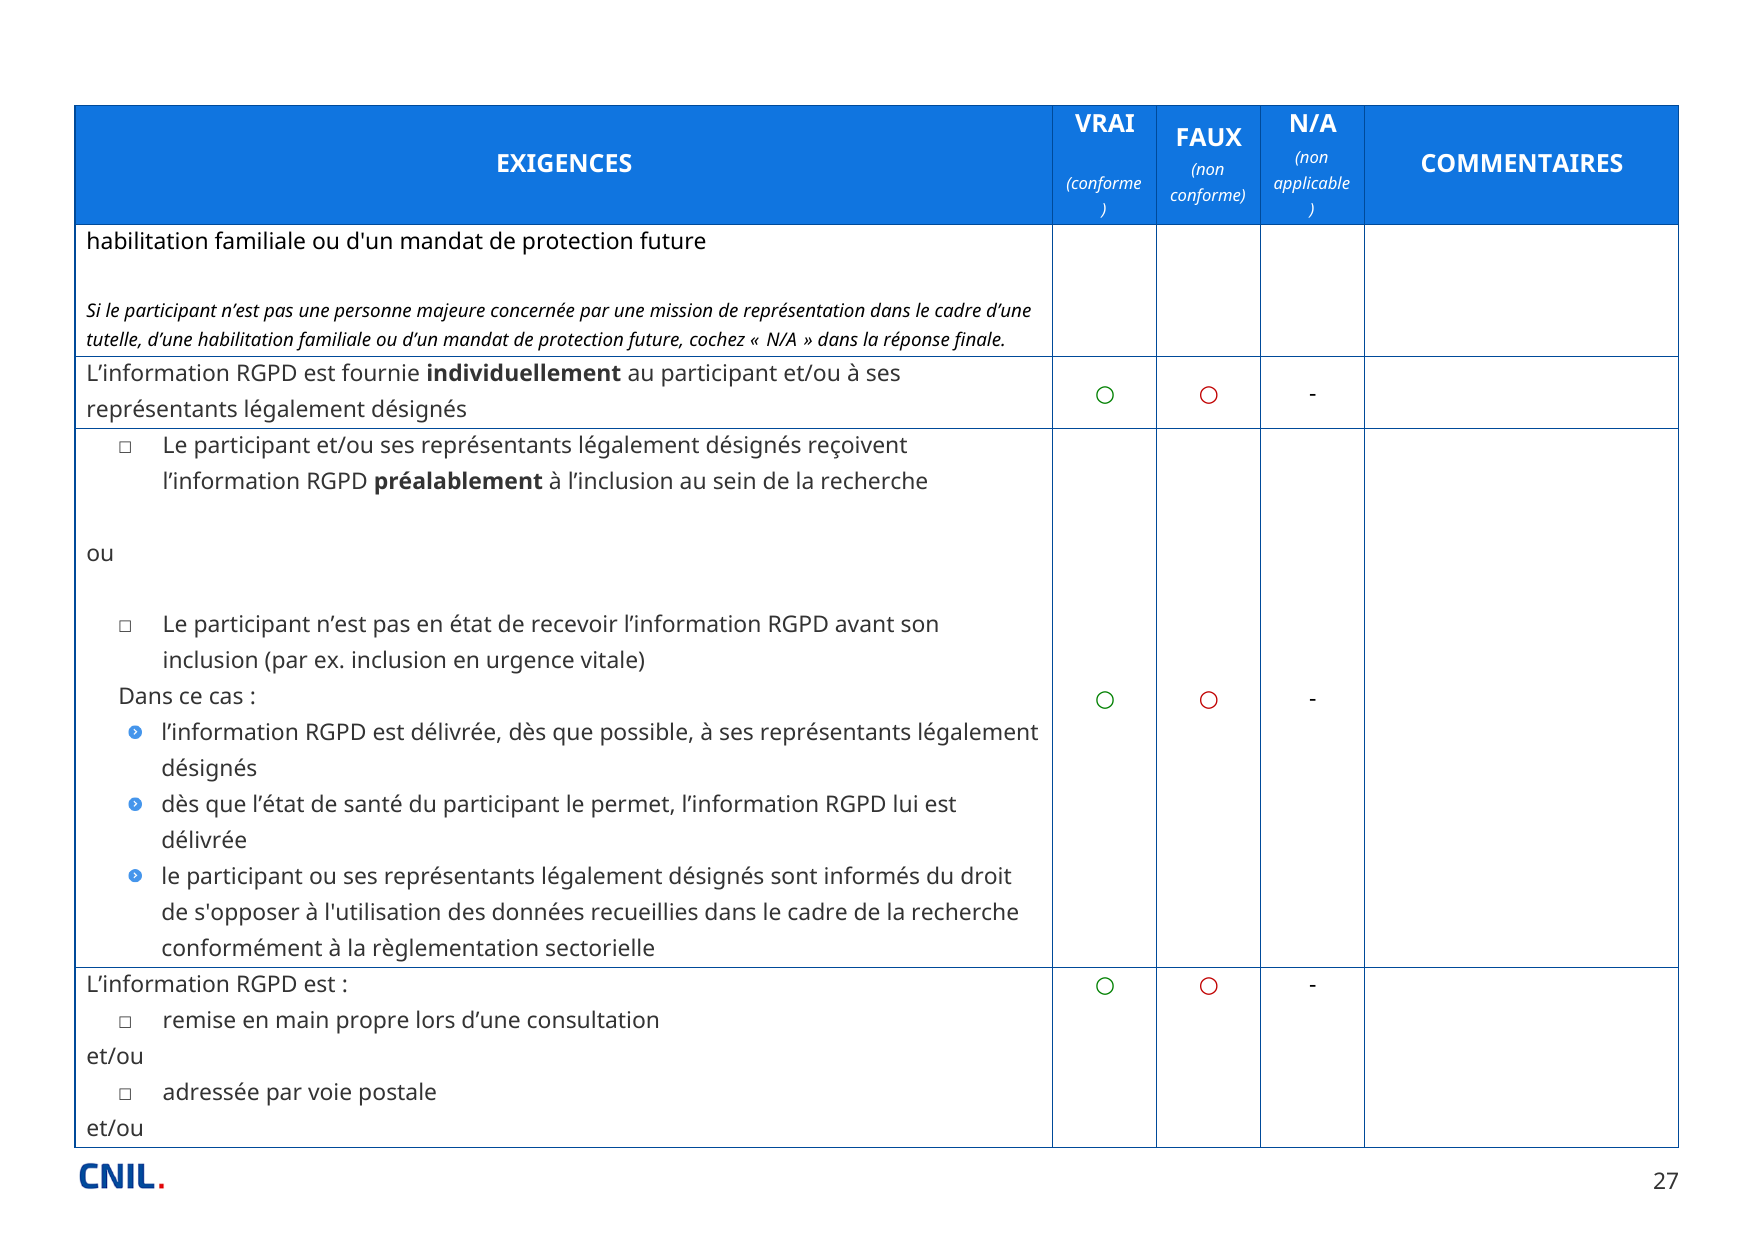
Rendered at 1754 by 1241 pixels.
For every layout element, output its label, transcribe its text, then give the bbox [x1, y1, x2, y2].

table_cell - [1261, 357, 1364, 428]
table_header VRAI (conforme) [1053, 106, 1156, 224]
table_cell - [1261, 968, 1364, 1147]
table_header COMMENTAIRES [1365, 106, 1678, 224]
table_cell [1157, 225, 1260, 356]
table_cell [1261, 225, 1364, 356]
table_header N/A (non applicable) [1261, 106, 1364, 224]
table_cell [1365, 357, 1678, 428]
table_cell - [1261, 429, 1364, 967]
table_cell L’information RGPD est fournie individuellement au participant et/ou à ses représentants légalement désignés [76, 357, 1052, 428]
table_cell ○ [1053, 429, 1156, 967]
table_header EXIGENCES [76, 106, 1052, 224]
table_cell habilitation familiale ou d'un mandat de protection future Si le participant n’est pas une personne majeure concernée par une mission de représentation dans le cadre d’une tutelle, d’une habilitation familiale ou d’un mandat de protection future, cochez « N/A » dans la réponse finale. [76, 225, 1052, 356]
table_cell ○ [1157, 968, 1260, 1147]
table_cell [1365, 968, 1678, 1147]
table_cell ☐ Le participant et/ou ses représentants légalement désignés reçoivent l’information RGPD préalablement à l’inclusion au sein de la recherche ou ☐ Le participant n’est pas en état de recevoir l’information RGPD avant son inclusion (par ex. inclusion en urgence vitale) Dans ce cas : l’information RGPD est délivrée, dès que possible, à ses représentants légalement désignés dès que l’état de santé du participant le permet, l’information RGPD lui est délivrée le participant ou ses représentants légalement désignés sont informés du droit de s'opposer à l'utilisation des données recueillies dans le cadre de la recherche conformément à la règlementation sectorielle [76, 429, 1052, 967]
table_cell ○ [1157, 357, 1260, 428]
table_cell ○ [1053, 968, 1156, 1147]
table_header FAUX (non conforme) [1157, 106, 1260, 224]
table_cell [1365, 429, 1678, 967]
table_cell ○ [1157, 429, 1260, 967]
table_cell ○ [1053, 357, 1156, 428]
table_cell L’information RGPD est : ☐ remise en main propre lors d’une consultation et/ou ☐ adressée par voie postale et/ou [76, 968, 1052, 1147]
table_cell [1365, 225, 1678, 356]
table_cell [1053, 225, 1156, 356]
